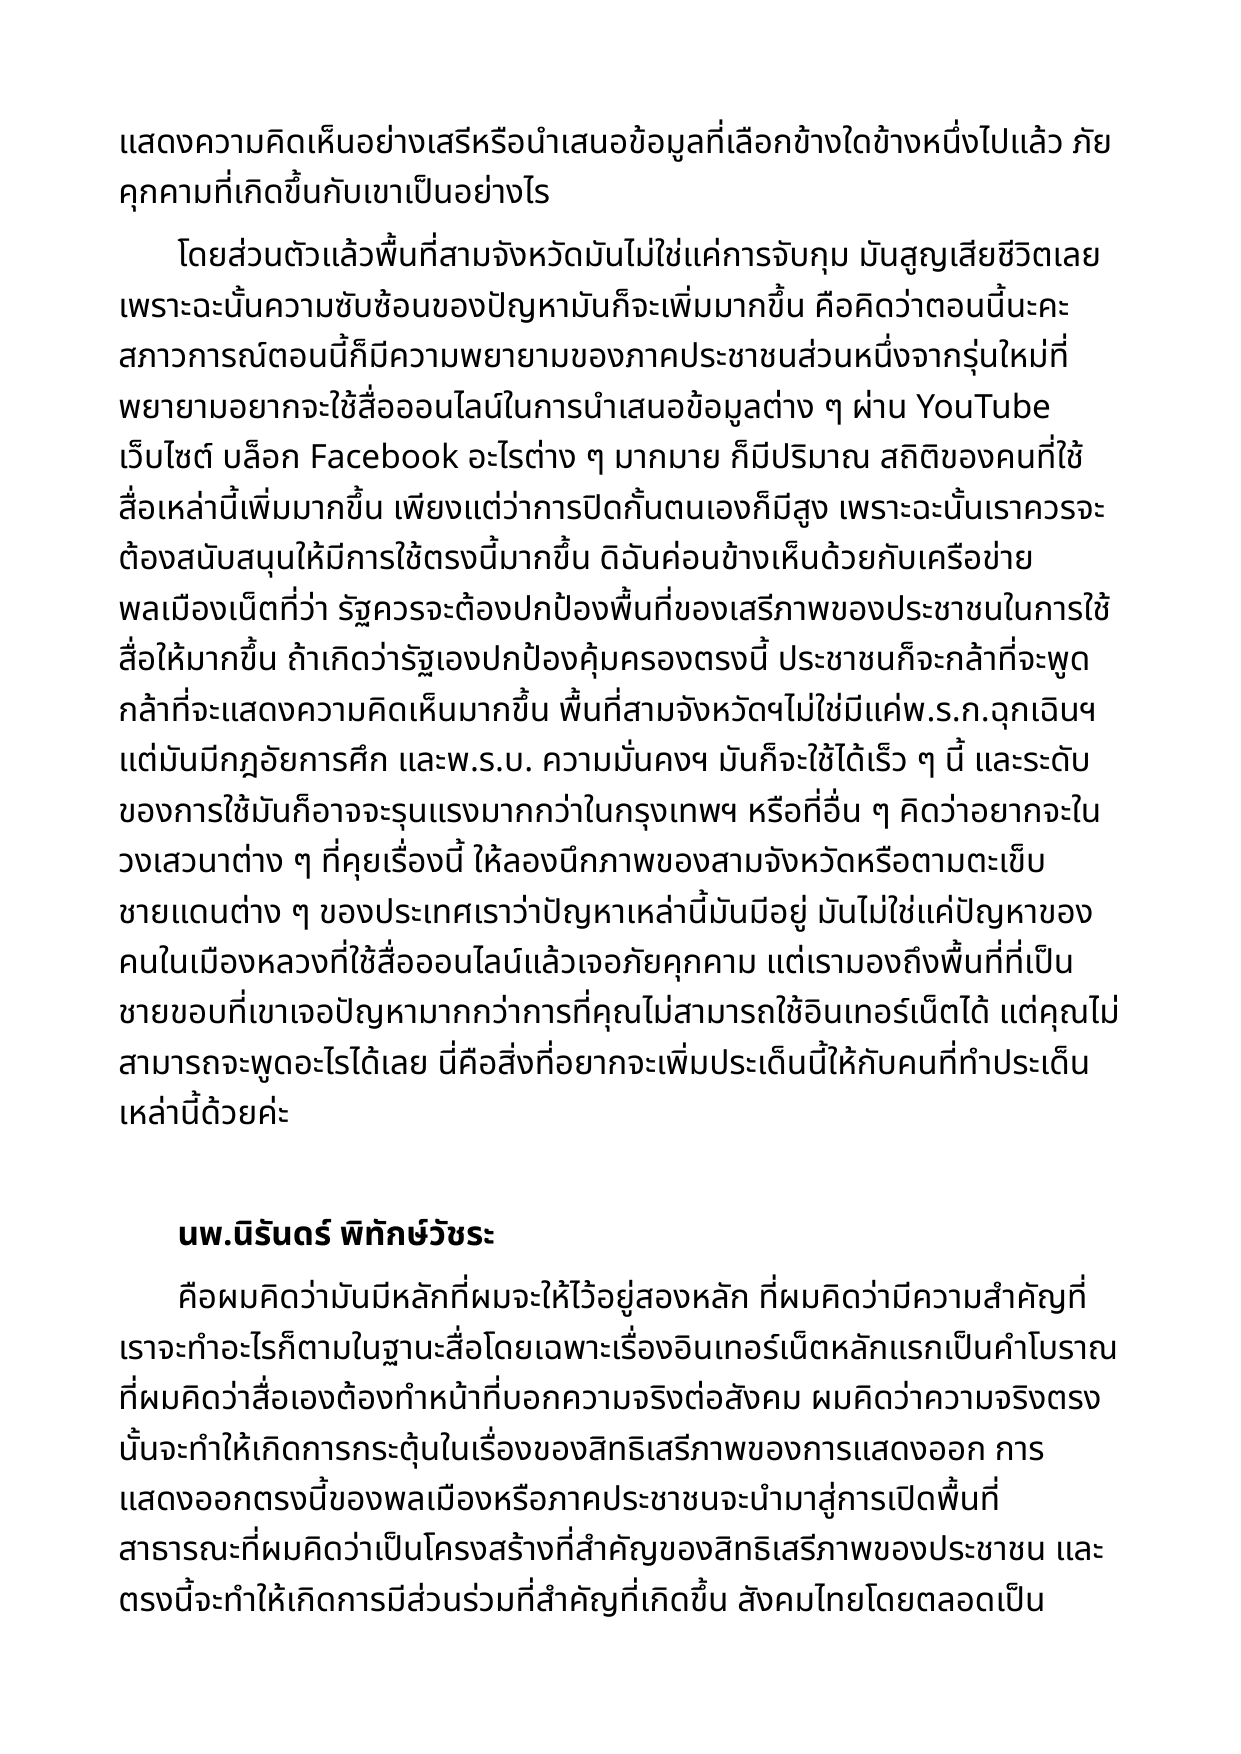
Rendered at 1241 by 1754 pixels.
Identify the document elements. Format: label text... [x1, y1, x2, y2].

text แสดงความคิดเห็นอย่างเสรีหรือนำเสนอข้อมูลที่เลือกข้างใดข้างหนึ่งไปแล้ว ภัยคุกคามที่เกิดขึ้นกับเขาเป็นอย่างไร [118, 118, 1122, 219]
text โดยส่วนตัวแล้วพื้นที่สามจังหวัดมันไม่ใช่แค่การจับกุม มันสูญเสียชีวิตเลย เพราะฉะนั้นความซับซ้อนของปัญหามันก็จะเพิ่มมากขึ้น คือคิดว่าตอนนี้นะคะ สภาวการณ์ตอนนี้ก็มีความพยายามของภาคประชาชนส่วนหนึ่งจากรุ่นใหม่ที่พยายามอยากจะใช้สื่อออนไลน์ในการนำเสนอข้อมูลต่าง ๆ ผ่าน YouTube เว็บไซต์ บล็อก Facebook อะไรต่าง ๆ มากมาย ก็มีปริมาณ สถิติของคนที่ใช้สื่อเหล่านี้เพิ่มมากขึ้น เพียงแต่ว่าการปิดกั้นตนเองก็มีสูง เพราะฉะนั้นเราควรจะต้องสนับสนุนให้มีการใช้ตรงนี้มากขึ้น ดิฉันค่อนข้างเห็นด้วยกับเครือข่ายพลเมืองเน็ตที่ว่า รัฐควรจะต้องปกป้องพื้นที่ของเสรีภาพของประชาชนในการใช้สื่อให้มากขึ้น ถ้าเกิดว่ารัฐเองปกป้องคุ้มครองตรงนี้ ประชาชนก็จะกล้าที่จะพูด กล้าที่จะแสดงความคิดเห็นมากขึ้น พื้นที่สามจังหวัดฯไม่ใช่มีแค่พ.ร.ก.ฉุกเฉินฯ แต่มันมีกฎอัยการศึก และพ.ร.บ. ความมั่นคงฯ มันก็จะใช้ได้เร็ว ๆ นี้ และระดับของการใช้มันก็อาจจะรุนแรงมากกว่าในกรุงเทพฯ หรือที่อื่น ๆ คิดว่าอยากจะในวงเสวนาต่าง ๆ ที่คุยเรื่องนี้ ให้ลองนึกภาพของสามจังหวัดหรือตามตะเข็บชายแดนต่าง ๆ ของประเทศเราว่าปัญหาเหล่านี้มันมีอยู่ มันไม่ใช่แค่ปัญหาของคนในเมืองหลวงที่ใช้สื่อออนไลน์แล้วเจอภัยคุกคาม แต่เรามองถึงพื้นที่ที่เป็นชายขอบที่เขาเจอปัญหามากกว่าการที่คุณไม่สามารถใช้อินเทอร์เน็ตได้ แต่คุณไม่สามารถจะพูดอะไรได้เลย นี่คือสิ่งที่อยากจะเพิ่มประเด็นนี้ให้กับคนที่ทำประเด็นเหล่านี้ด้วยค่ะ [118, 231, 1122, 1140]
text นพ.นิรันดร์ พิทักษ์วัชระ [118, 1210, 1122, 1261]
text คือผมคิดว่ามันมีหลักที่ผมจะให้ไว้อยู่สองหลัก ที่ผมคิดว่ามีความสำคัญที่เราจะทำอะไรก็ตามในฐานะสื่อโดยเฉพาะเรื่องอินเทอร์เน็ตหลักแรกเป็นคำโบราณที่ผมคิดว่าสื่อเองต้องทำหน้าที่บอกความจริงต่อสังคม ผมคิดว่าความจริงตรงนั้นจะทำให้เกิดการกระตุ้นในเรื่องของสิทธิเสรีภาพของการแสดงออก การแสดงออกตรงนี้ของพลเมืองหรือภาคประชาชนจะนำมาสู่การเปิดพื้นที่สาธารณะที่ผมคิดว่าเป็นโครงสร้างที่สำคัญของสิทธิเสรีภาพของประชาชน และตรงนี้จะทำให้เกิดการมีส่วนร่วมที่สำคัญที่เกิดขึ้น สังคมไทยโดยตลอดเป็น [118, 1273, 1122, 1626]
